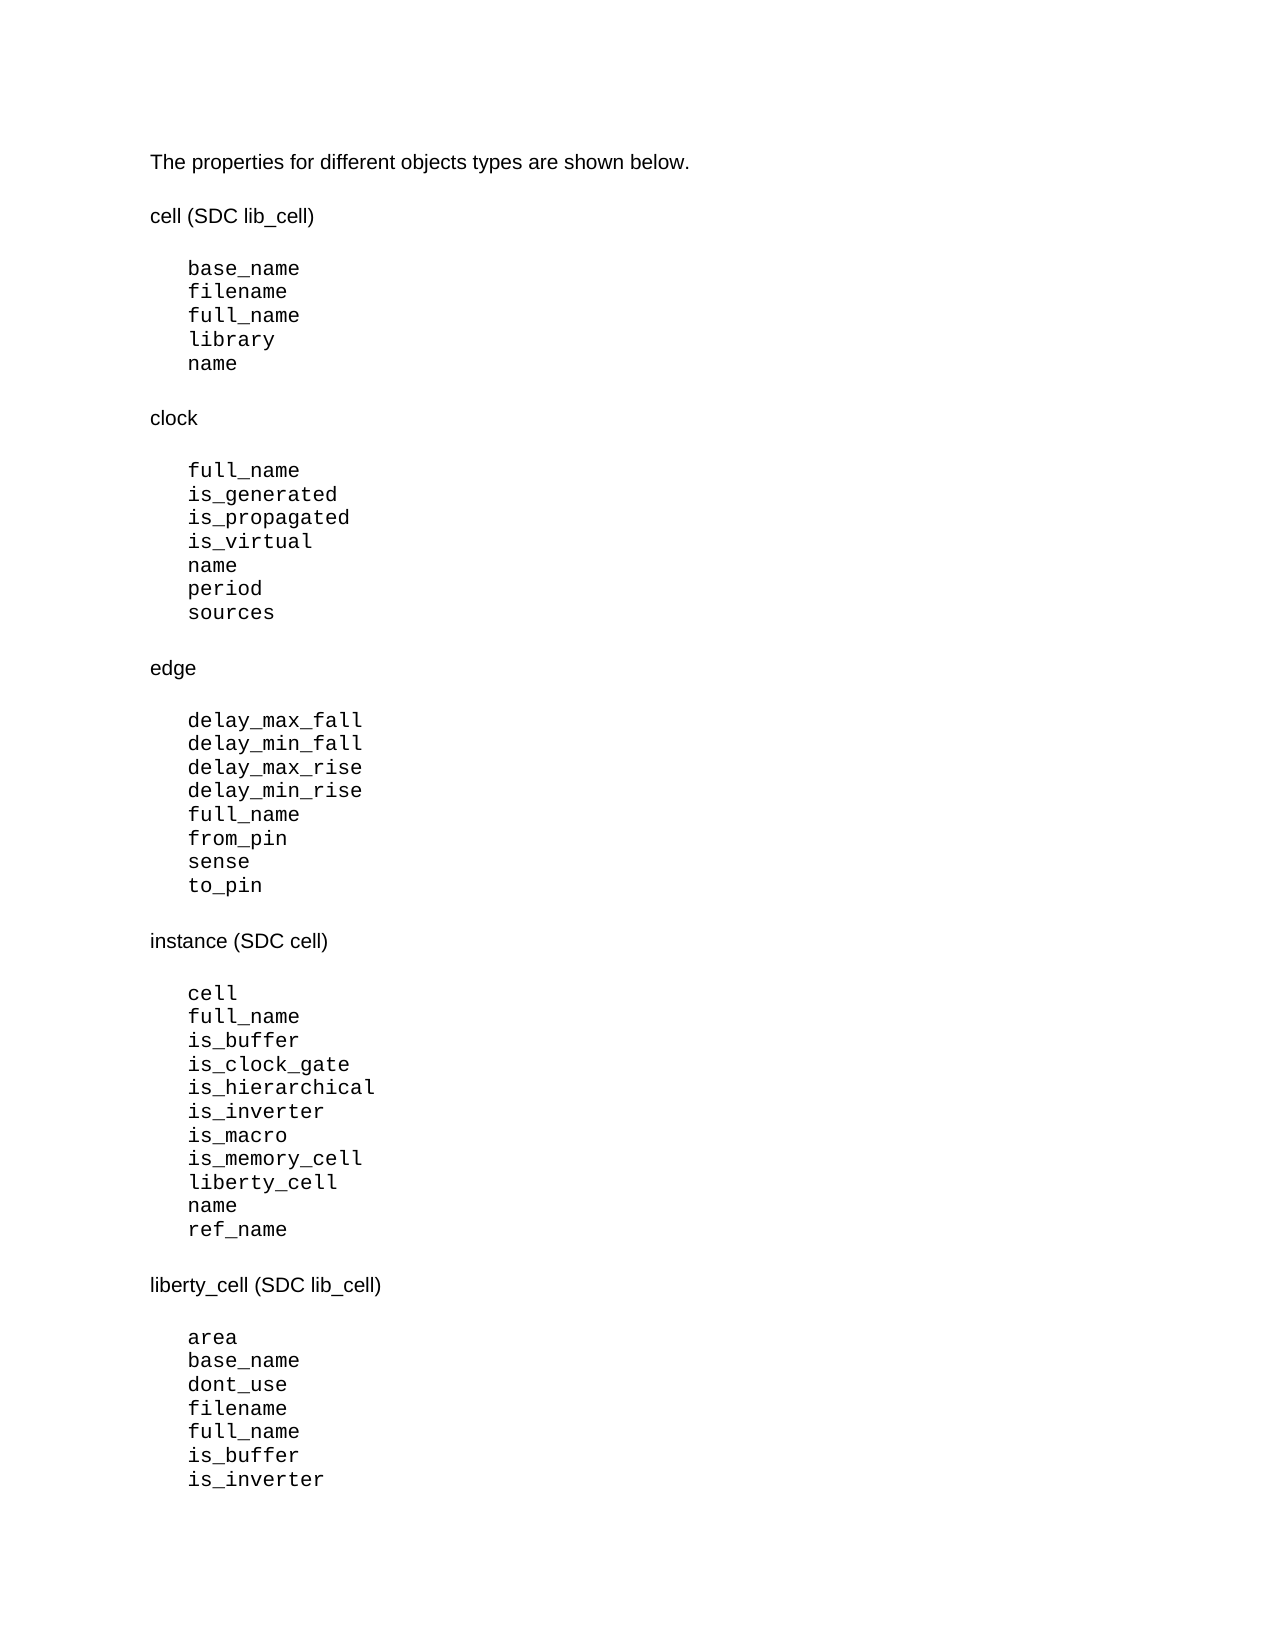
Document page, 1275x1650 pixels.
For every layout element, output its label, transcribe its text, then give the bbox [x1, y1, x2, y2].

text base_name filename full_name library name [187, 258, 1180, 376]
text full_name is_generated is_propagated is_virtual name period sources [187, 460, 1180, 626]
text liberty_cell (SDC lib_cell) [150, 1273, 1180, 1297]
text delay_max_fall delay_min_fall delay_max_rise delay_min_rise full_name from_pin sense to_pin [187, 709, 1180, 899]
text clock [150, 406, 1180, 430]
text edge [150, 656, 1180, 679]
text area base_name dont_use filename full_name is_buffer is_inverter [187, 1327, 1180, 1492]
text cell full_name is_buffer is_clock_gate is_hierarchical is_inverter is_macro is_memory_cell liberty_cell name ref_name [187, 983, 1180, 1243]
text instance (SDC cell) [150, 929, 1180, 953]
text The properties for different objects types are shown below. [150, 150, 1180, 174]
text cell (SDC lib_cell) [150, 204, 1180, 228]
